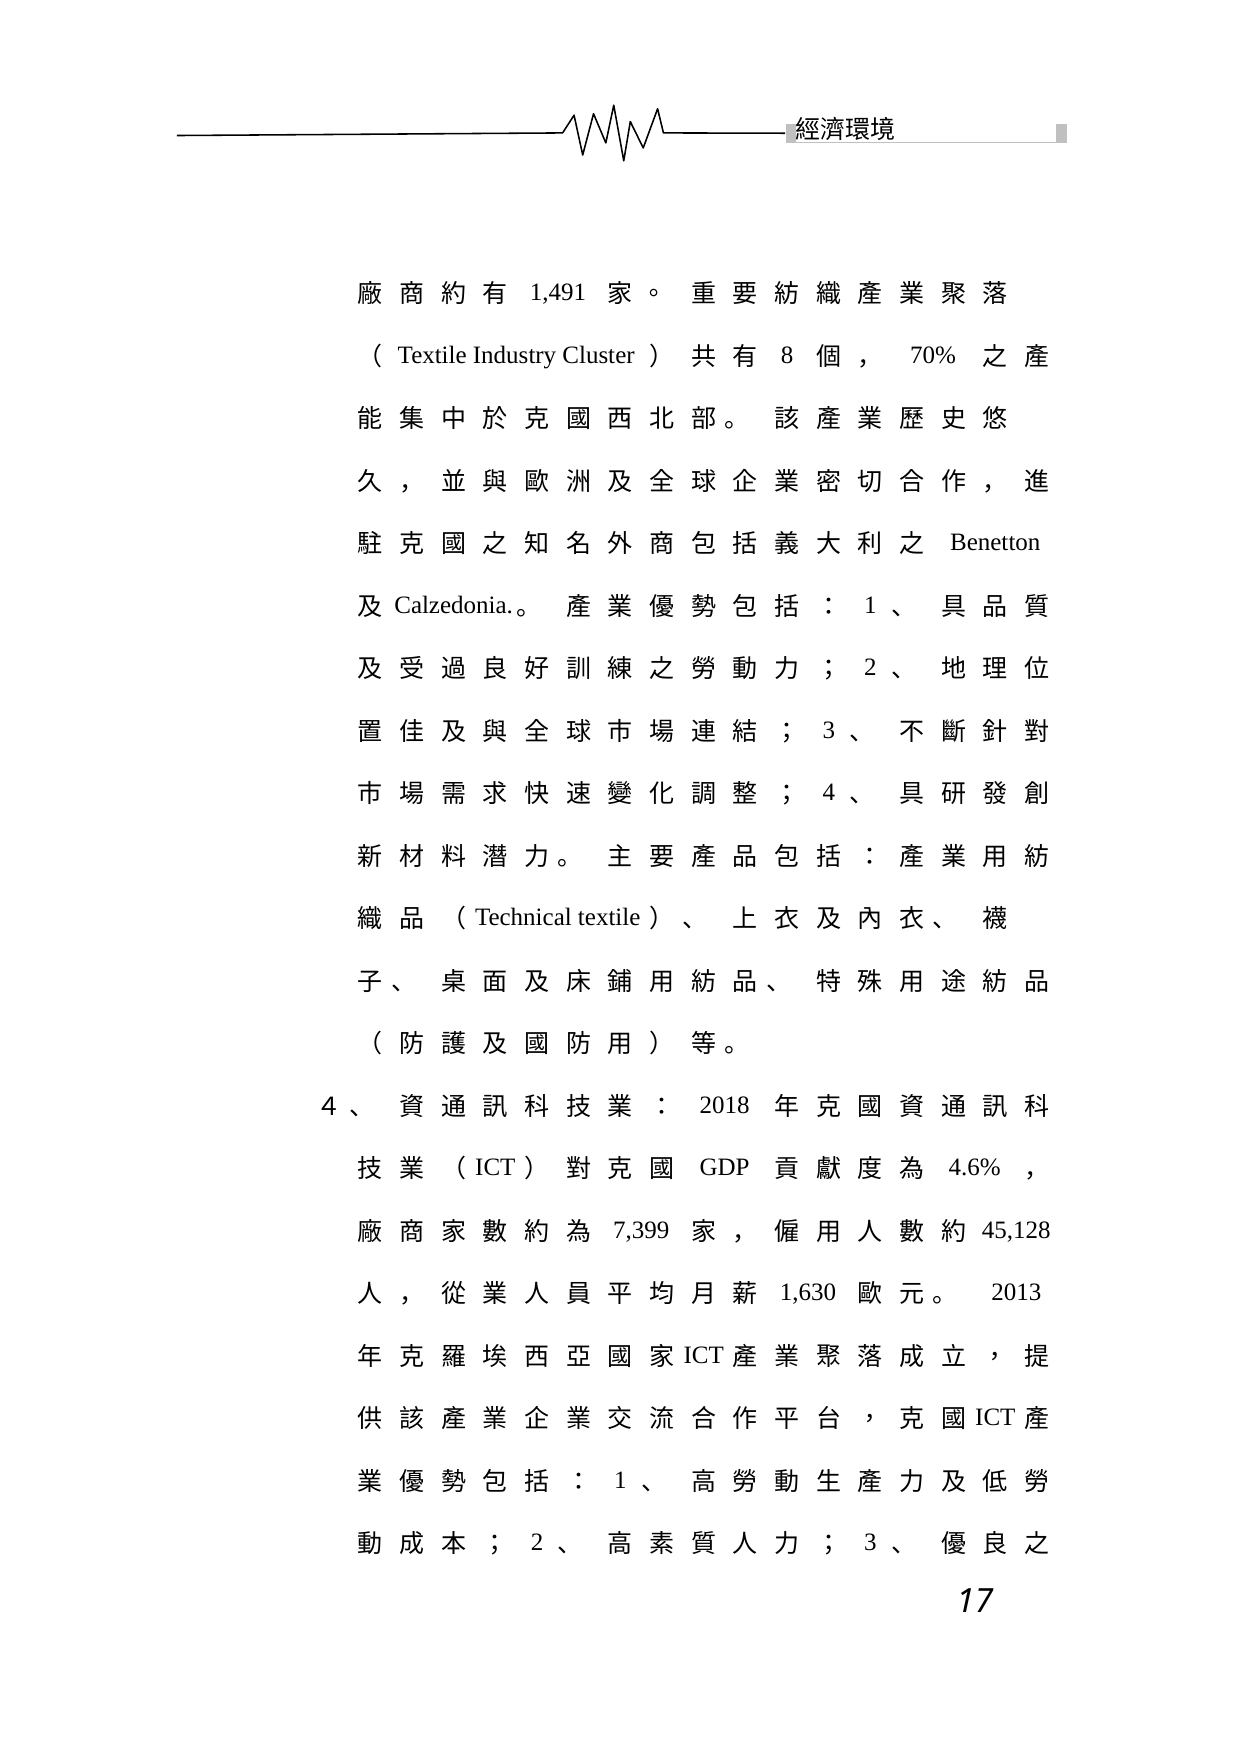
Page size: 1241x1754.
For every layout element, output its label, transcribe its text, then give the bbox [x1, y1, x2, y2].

text 廠商約有1,491家。重要紡織產業聚落（Textile Industry Cluster）共有8個，70%之產能集中於克國西北部。該產業歷史悠久，並與歐洲及全球企業密切合作，進駐克國之知名外商包括義大利之Benetton及Calzedonia.。產業優勢包括：1、具品質及受過良好訓練之勞動力；2、地理位置佳及與全球市場連結；3、不斷針對市場需求快速變化調整；4、具研發創新材料潛力。主要產品包括：產業用紡織品（Technical textile）、上衣及內衣、襪子、桌面及床鋪用紡品、特殊用途紡品（防護及國防用）等。 [281, 250, 1058, 1063]
text ４、資通訊科技業：2018年克國資通訊科技業（ICT）對克國GDP貢獻度為4.6%，廠商家數約為7,399家，僱用人數約45,128人，從業人員平均月薪1,630歐元。2013年克羅埃西亞國家ICT產業聚落成立，提供該產業企業交流合作平台，克國ICT產業優勢包括：1、高勞動生產力及低勞動成本；2、高素質人力；3、優良之 [281, 1063, 1058, 1563]
